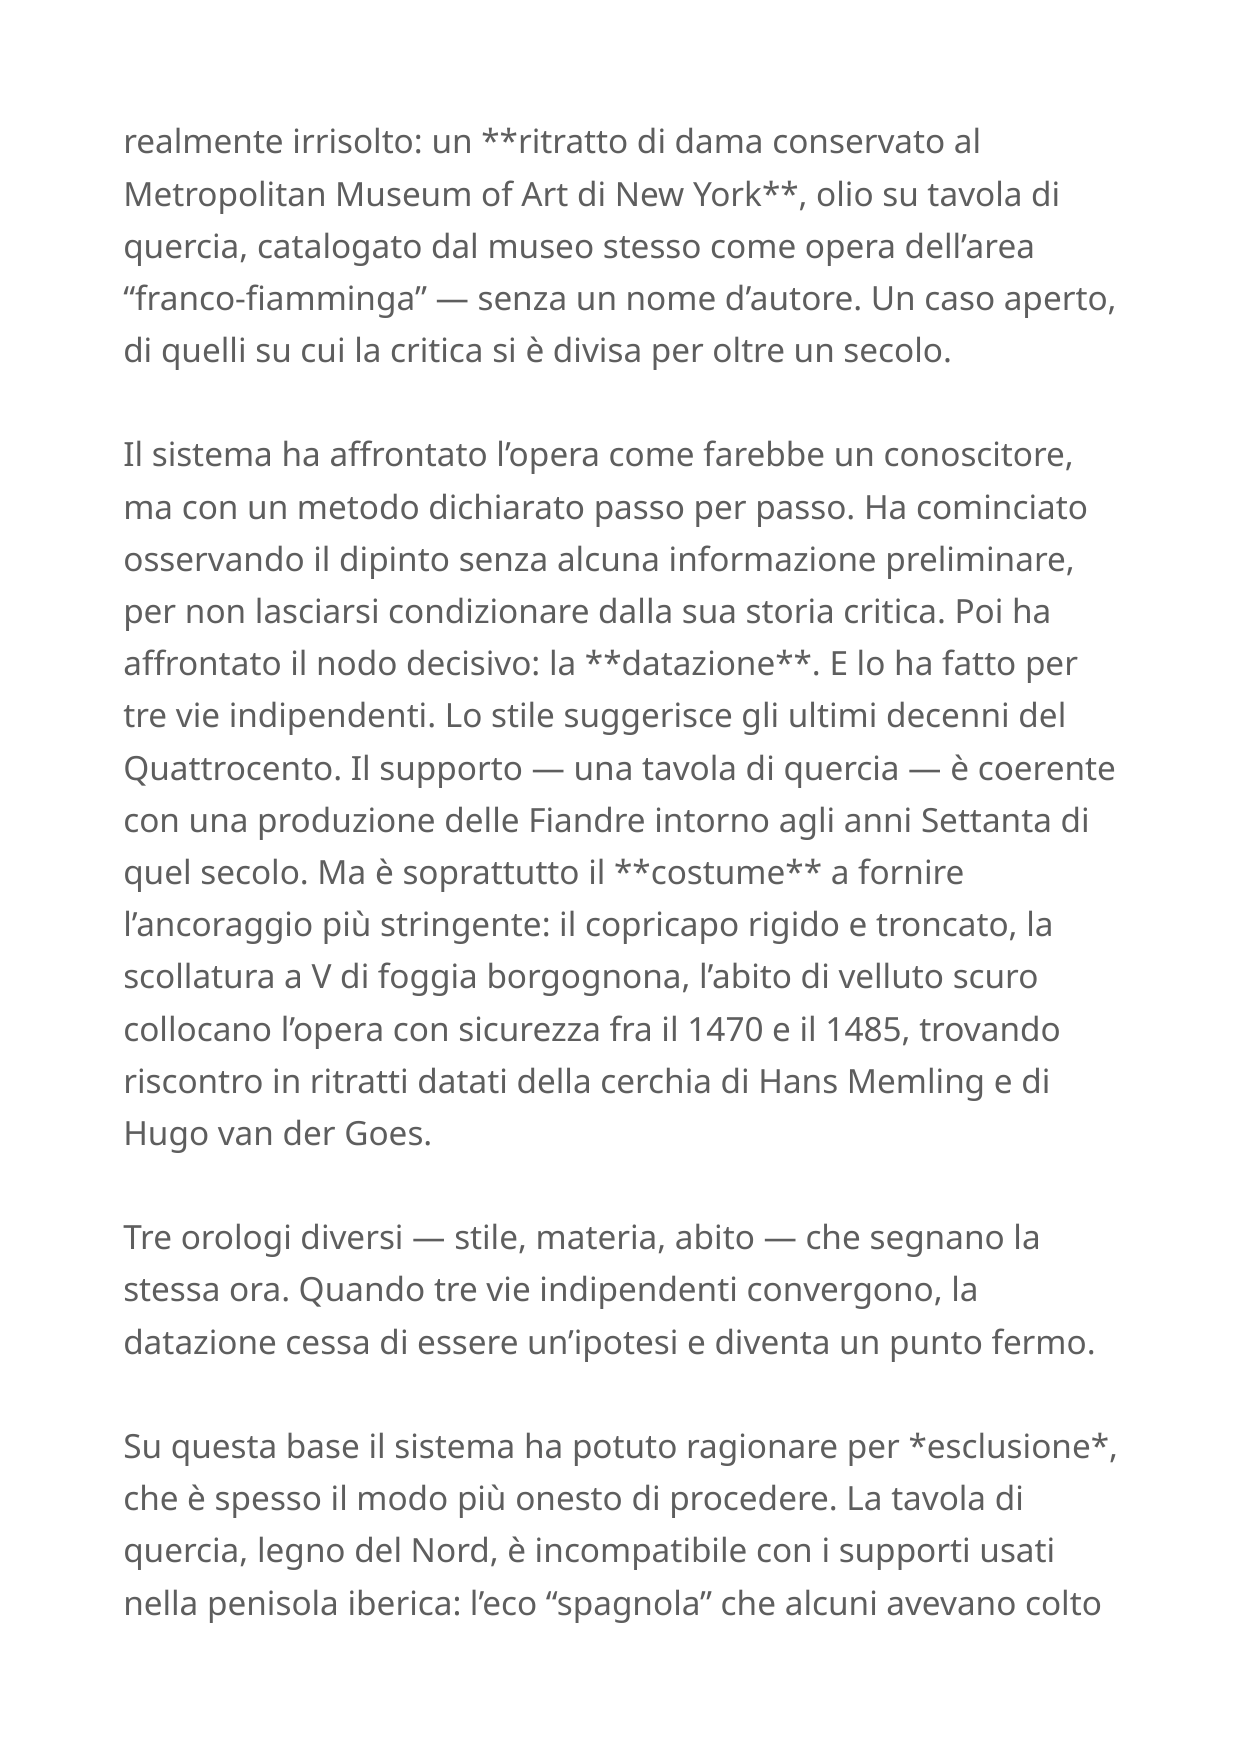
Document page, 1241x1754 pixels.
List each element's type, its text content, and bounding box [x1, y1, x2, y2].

text realmente irrisolto: un **ritratto di dama conservato al Metropolitan Museum of Art di New York**, olio su tavola di quercia, catalogato dal museo stesso come opera dell’area “franco-fiamminga” — senza un nome d’autore. Un caso aperto, di quelli su cui la critica si è divisa per oltre un secolo. Il sistema ha affrontato l’opera come farebbe un conoscitore, ma con un metodo dichiarato passo per passo. Ha cominciato osservando il dipinto senza alcuna informazione preliminare, per non lasciarsi condizionare dalla sua storia critica. Poi ha affrontato il nodo decisivo: la **datazione**. E lo ha fatto per tre vie indipendenti. Lo stile suggerisce gli ultimi decenni del Quattrocento. Il supporto — una tavola di quercia — è coerente con una produzione delle Fiandre intorno agli anni Settanta di quel secolo. Ma è soprattutto il **costume** a fornire l’ancoraggio più stringente: il copricapo rigido e troncato, la scollatura a V di foggia borgognona, l’abito di velluto scuro collocano l’opera con sicurezza fra il 1470 e il 1485, trovando riscontro in ritratti datati della cerchia di Hans Memling e di Hugo van der Goes. Tre orologi diversi — stile, materia, abito — che segnano la stessa ora. Quando tre vie indipendenti convergono, la datazione cessa di essere un’ipotesi e diventa un punto fermo. Su questa base il sistema ha potuto ragionare per *esclusione*, che è spesso il modo più onesto di procedere. La tavola di quercia, legno del Nord, è incompatibile con i supporti usati nella penisola iberica: l’eco “spagnola” che alcuni avevano colto [123, 118, 1122, 1625]
